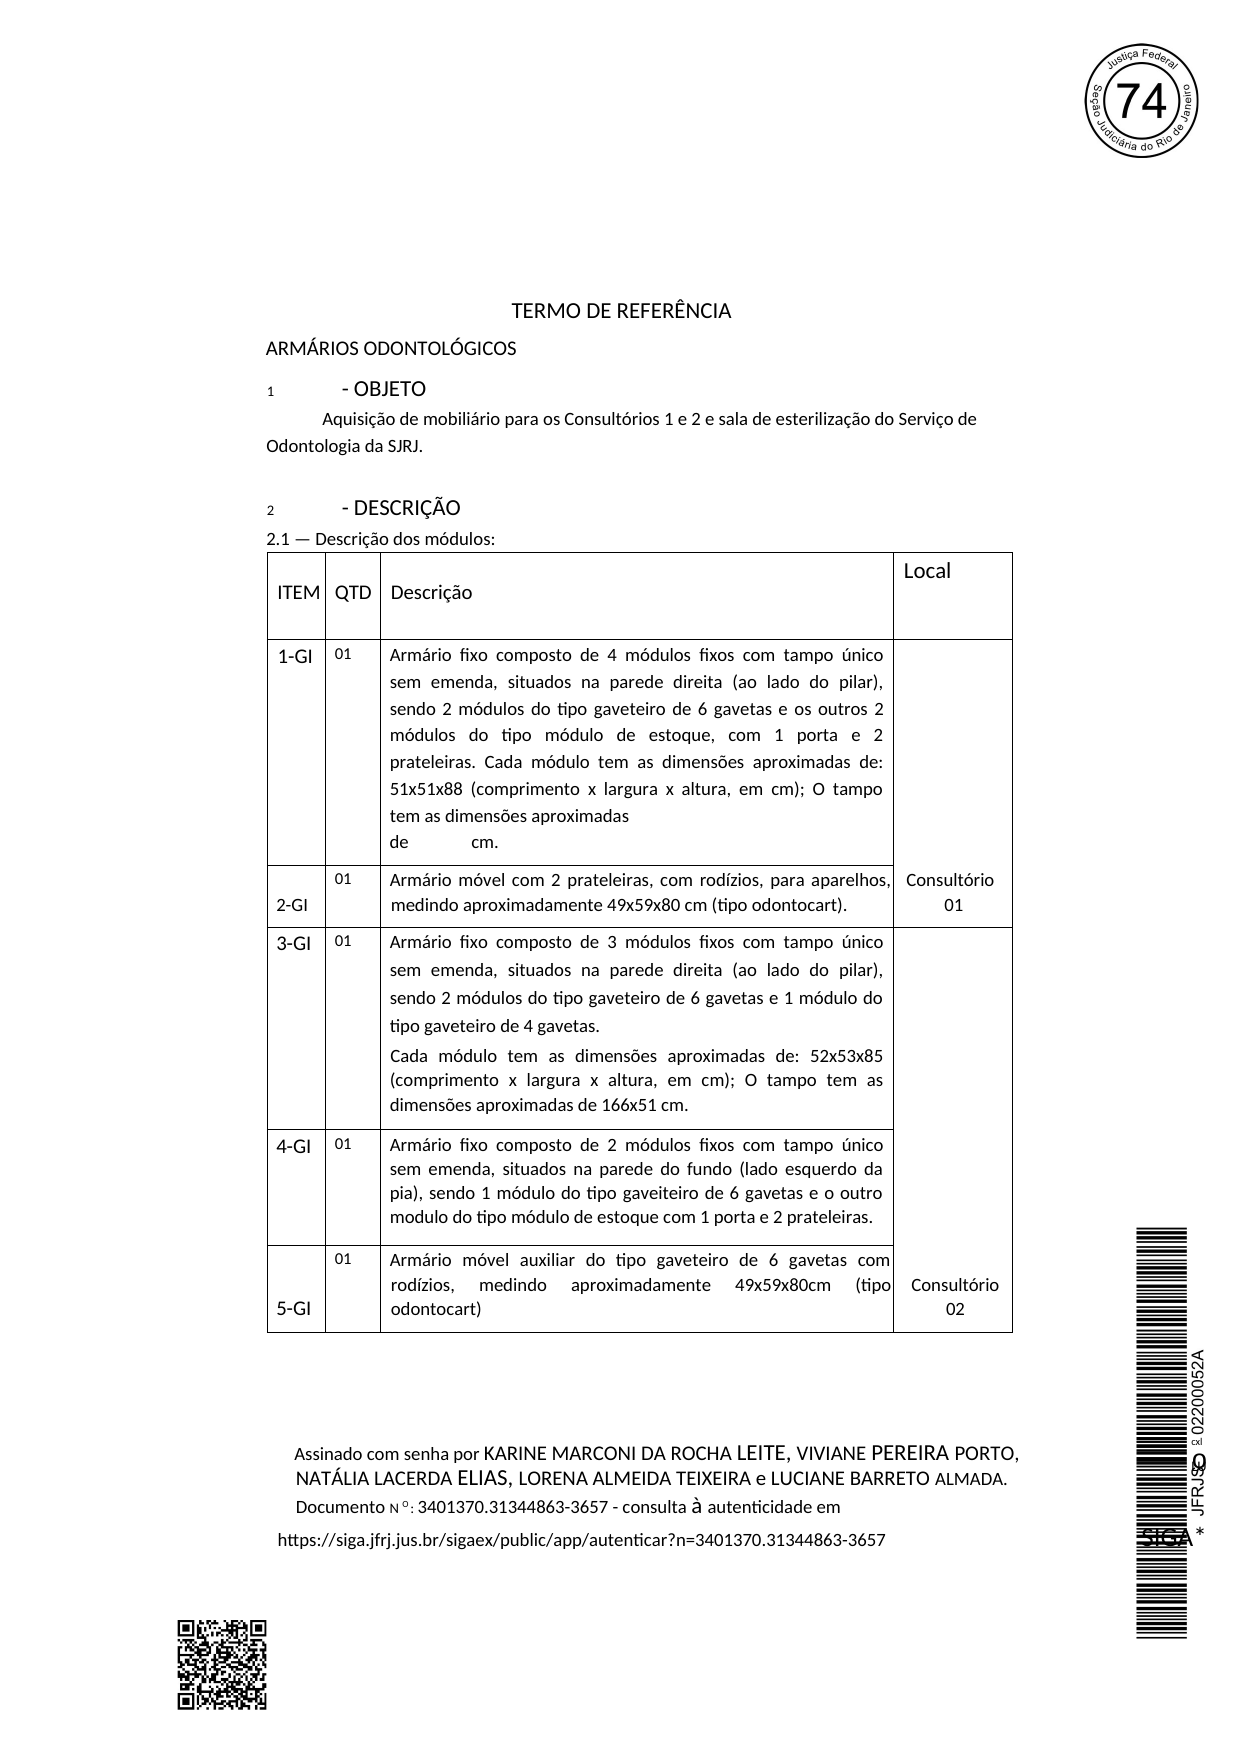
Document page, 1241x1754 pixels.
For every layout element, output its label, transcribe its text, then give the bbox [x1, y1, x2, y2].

text Aquisição de mobiliário para os Consultórios 1 e 2 e sala de esterilização do Serviço de [267, 407, 978, 430]
table_cell 01 [326, 1130, 380, 1245]
table_cell 01 [326, 1246, 380, 1331]
text 2.1 — Descrição dos módulos: [266, 527, 976, 549]
table_cell 4-GI [268, 1130, 325, 1245]
table_header ITEM [268, 553, 325, 639]
table_cell Consultório 02 [894, 928, 1012, 1331]
table_header Descrição [381, 553, 893, 639]
table_cell Armário fixo composto de 2 módulos fixos com tampo único sem emenda, situados na parede do fundo (lado esquerdo da pia), sendo 1 módulo do tipo gaveiteiro de 6 gavetas e o outro modulo do tipo módulo de estoque com 1 porta e 2 prateleiras. [381, 1130, 893, 1245]
table_header Local [894, 553, 1012, 639]
table_cell Armário móvel com 2 prateleiras, com rodízios, para aparelhos, medindo aproximadamente 49x59x80 cm (tipo odontocart). [381, 866, 893, 927]
table_cell 3-GI [268, 928, 325, 1129]
table_cell 1-GI [268, 640, 325, 865]
table_cell 5-GI [268, 1246, 325, 1331]
text TERMO DE REFERÊNCIA [267, 296, 977, 324]
table_cell Armário móvel auxiliar do tipo gaveteiro de 6 gavetas com rodízios, medindo aproximadamente 49x59x80cm (tipo odontocart) [381, 1246, 893, 1331]
subtitle - DESCRIÇÃO [267, 493, 977, 521]
table_cell Consultório 01 [894, 640, 1012, 927]
table_header QTD [326, 553, 380, 639]
table_cell 01 [326, 866, 380, 927]
table_cell Armário fixo composto de 4 módulos fixos com tampo único sem emenda, situados na parede direita (ao lado do pilar), sendo 2 módulos do tipo gaveteiro de 6 gavetas e os outros 2 módulos do tipo módulo de estoque, com 1 porta e 2 prateleiras. Cada módulo tem as dimensões aproximadas de: 51x51x88 (comprimento x largura x altura, em cm); O tampo tem as dimensões aproximadas de cm. [381, 640, 893, 865]
text Odontologia da SJRJ. [266, 434, 976, 457]
table_cell 2-GI [268, 866, 325, 927]
table_cell 01 [326, 640, 380, 865]
table_cell 01 [326, 928, 380, 1129]
subtitle - OBJETO [267, 374, 977, 402]
text ARMÁRIOS ODONTOLÓGICOS [266, 335, 977, 361]
table_cell Armário fixo composto de 3 módulos fixos com tampo único sem emenda, situados na parede direita (ao lado do pilar), sendo 2 módulos do tipo gaveteiro de 6 gavetas e 1 módulo do tipo gaveteiro de 4 gavetas. Cada módulo tem as dimensões aproximadas de: 52x53x85 (comprimento x largura x altura, em cm); O tampo tem as dimensões aproximadas de 166x51 cm. [381, 928, 893, 1129]
